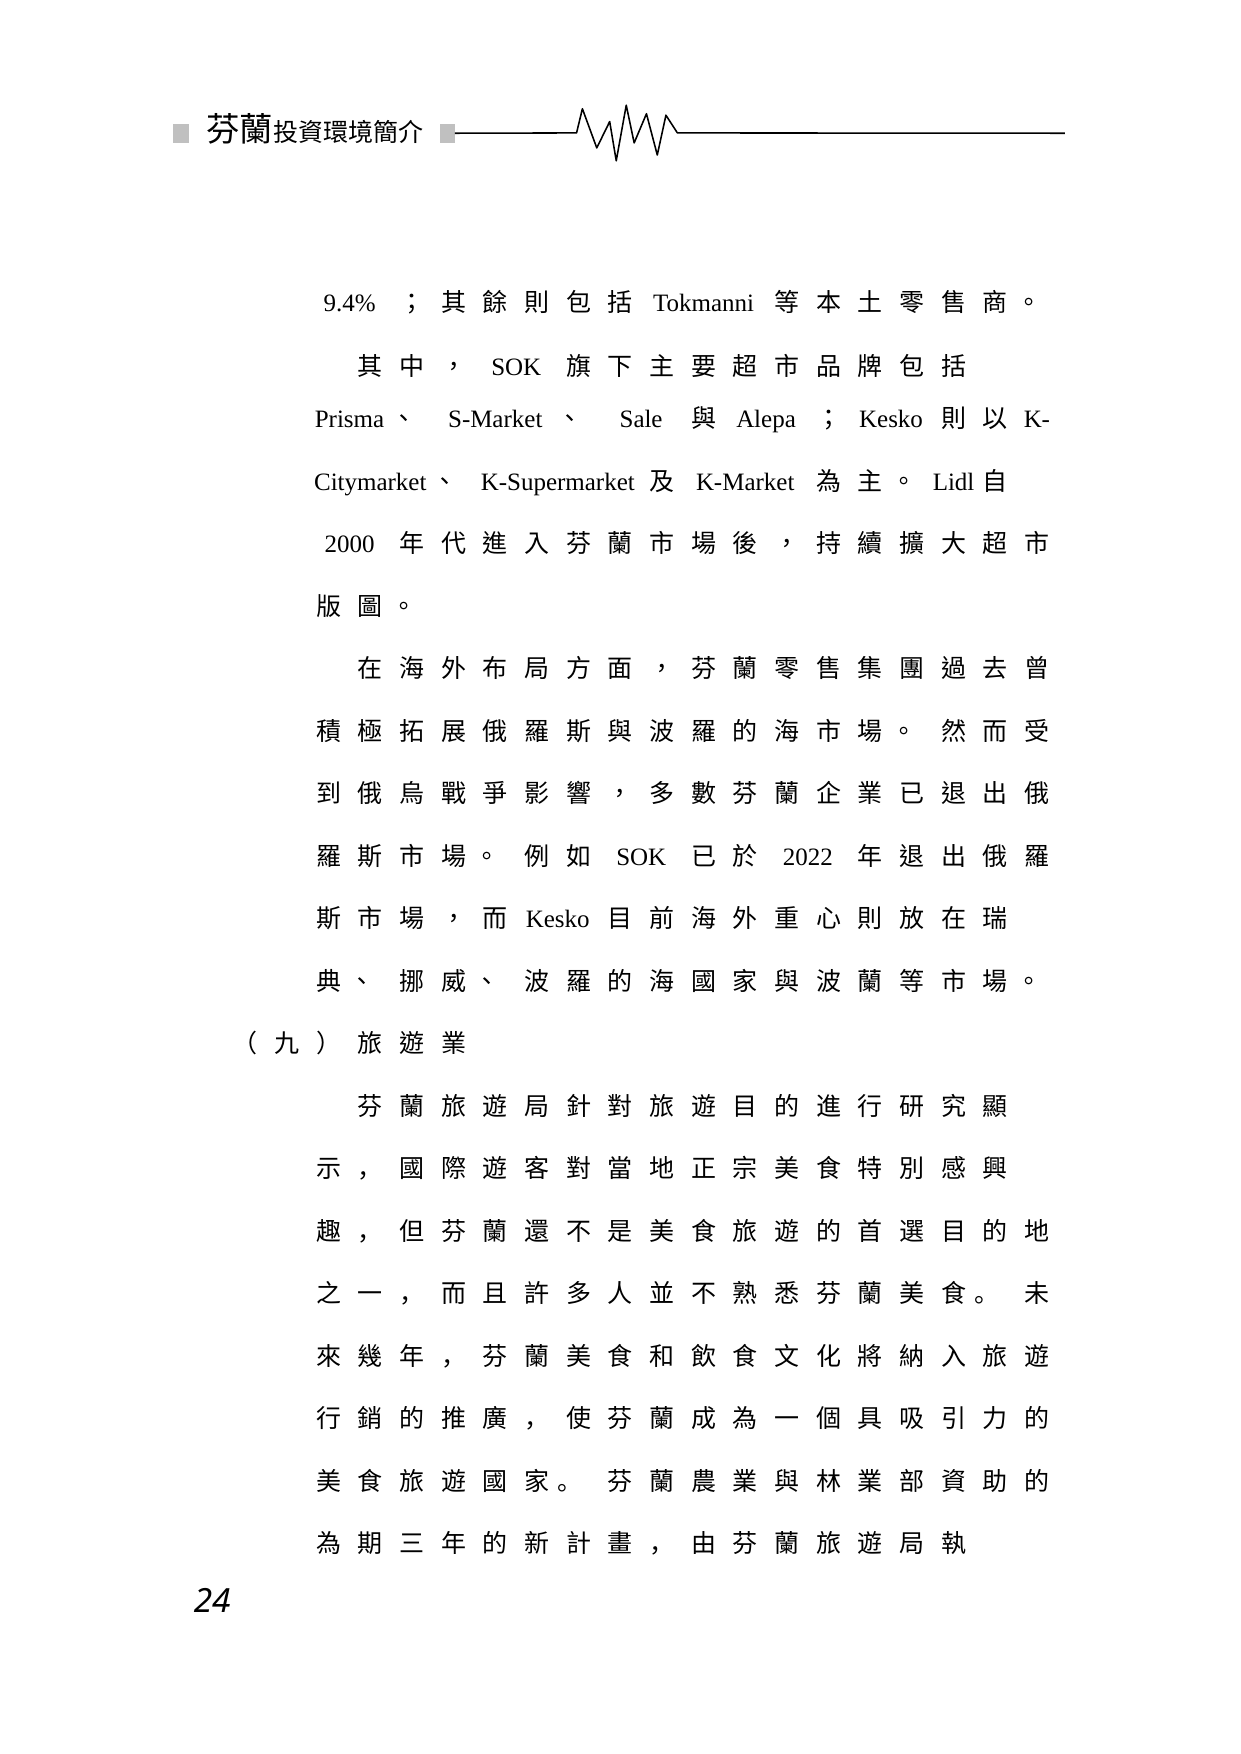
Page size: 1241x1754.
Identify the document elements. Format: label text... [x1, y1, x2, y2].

text （九）旅遊業 [207, 1000, 1058, 1063]
text 9.4%；其餘則包括Tokmanni等本土零售商。 [281, 250, 1058, 313]
text 芬蘭旅遊局針對旅遊目的進行研究顯示，國際遊客對當地正宗美食特別感興趣，但芬蘭還不是美食旅遊的首選目的地之一，而且許多人並不熟悉芬蘭美食。未來幾年，芬蘭美食和飲食文化將納入旅遊行銷的推廣，使芬蘭成為一個具吸引力的美食旅遊國家。芬蘭農業與林業部資助的為期三年的新計畫，由芬蘭旅遊局執 [281, 1063, 1058, 1563]
text 在海外布局方面，芬蘭零售集團過去曾積極拓展俄羅斯與波羅的海市場。然而受到俄烏戰爭影響，多數芬蘭企業已退出俄羅斯市場。例如SOK已於2022年退出俄羅斯市場，而Kesko目前海外重心則放在瑞典、挪威、波羅的海國家與波蘭等市場。 [281, 625, 1058, 1000]
text 其中，SOK旗下主要超市品牌包括Prisma、S-Market、Sale與Alepa；Kesko則以K-Citymarket、K-Supermarket及K-Market為主。Lidl自2000年代進入芬蘭市場後，持續擴大超市版圖。 [281, 313, 1058, 625]
